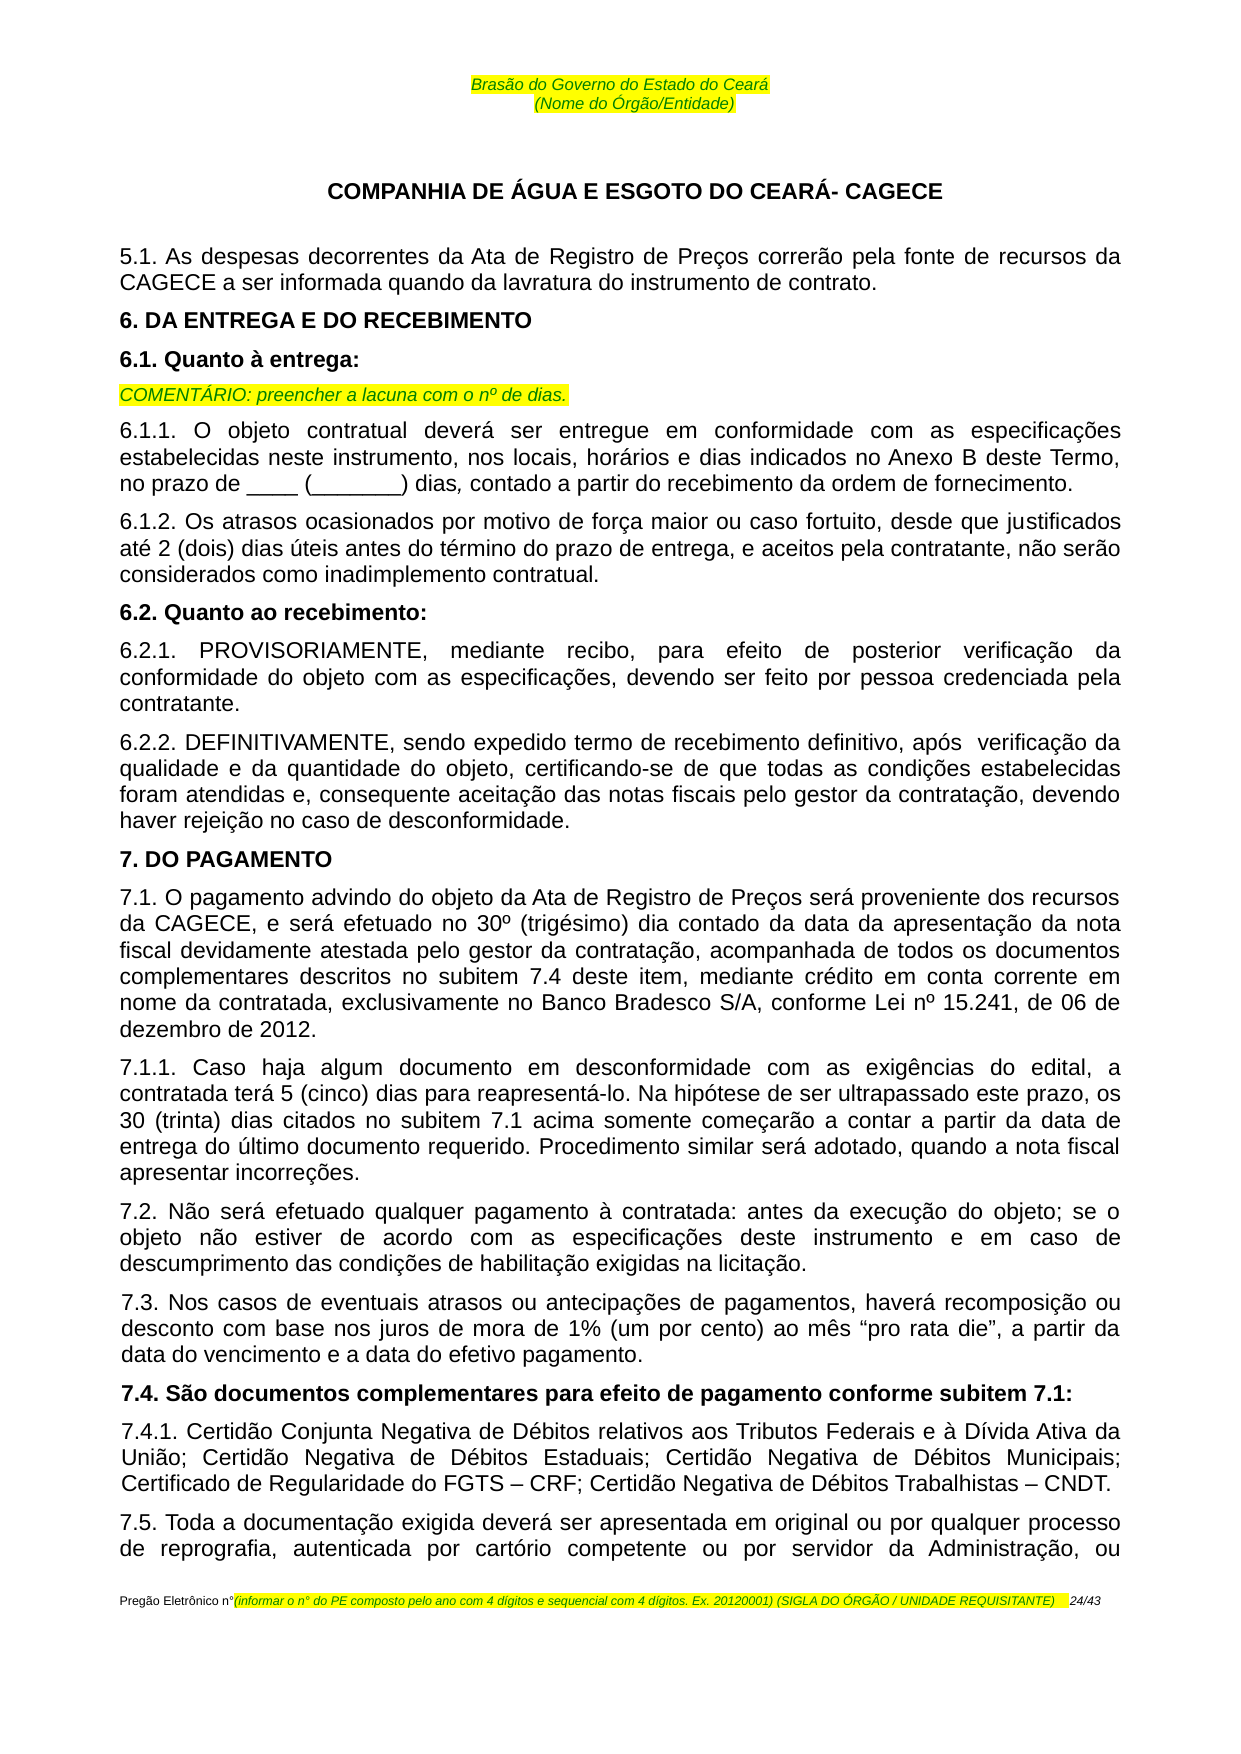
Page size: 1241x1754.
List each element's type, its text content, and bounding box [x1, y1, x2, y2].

text 7.4.1. Certidão Conjunta Negativa de Débitos relativos aos Tributos Federais e à Dívida Ativa da União; Certidão Negativa de Débitos Estaduais; Certidão Negativa de Débitos Municipais; Certificado de Regularidade do FGTS – CRF; Certidão Negativa de Débitos Trabalhistas – CNDT. [121, 1418, 1121, 1497]
text 7.2. Não será efetuado qualquer pagamento à contratada: antes da execução do objeto; se o objeto não estiver de acordo com as especificações deste instrumento e em caso de descumprimento das condições de habilitação exigidas na licitação. [119, 1198, 1121, 1277]
text 6.2.2. DEFINITIVAMENTE, sendo expedido termo de recebimento definitivo, após verificação da qualidade e da quantidade do objeto, certificando-se de que todas as condições estabelecidas foram atendidas e, consequente aceitação das notas fiscais pelo gestor da contratação, devendo haver rejeição no caso de desconformidade. [119, 728, 1121, 834]
text 5.1. As despesas decorrentes da Ata de Registro de Preços correrão pela fonte de recursos da CAGECE a ser informada quando da lavratura do instrumento de contrato. [119, 243, 1121, 296]
text COMENTÁRIO: preencher a lacuna com o nº de dias. [119, 384, 1121, 406]
text 6.1.2. Os atrasos ocasionados por motivo de força maior ou caso fortuito, desde que justificados até 2 (dois) dias úteis antes do término do prazo de entrega, e aceitos pela contratante, não serão considerados como inadimplemento contratual. [119, 508, 1121, 587]
text 7.4. São documentos complementares para efeito de pagamento conforme subitem 7.1: [121, 1379, 1121, 1406]
text 6. DA ENTREGA E DO RECEBIMENTO [119, 307, 1121, 334]
text 7.5. Toda a documentação exigida deverá ser apresentada em original ou por qualquer processo de reprografia, autenticada por cartório competente ou por servidor da Administração, ou [119, 1509, 1121, 1561]
text 6.1.1. O objeto contratual deverá ser entregue em conformidade com as especificações estabelecidas neste instrumento, nos locais, horários e dias indicados no Anexo B deste Termo, no prazo de ____ (_______) dias, contado a partir do recebimento da ordem de fornecimento. [119, 417, 1121, 496]
text 6.2.1. PROVISORIAMENTE, mediante recibo, para efeito de posterior verificação da conformidade do objeto com as especificações, devendo ser feito por pessoa credenciada pela contratante. [119, 637, 1121, 717]
text 6.2. Quanto ao recebimento: [119, 599, 1121, 626]
text 6.1. Quanto à entrega: [119, 346, 1121, 372]
text 7.3. Nos casos de eventuais atrasos ou antecipações de pagamentos, haverá recomposição ou desconto com base nos juros de mora de 1% (um por cento) ao mês “pro rata die”, a partir da data do vencimento e a data do efetivo pagamento. [121, 1288, 1121, 1368]
text 7. DO PAGAMENTO [119, 846, 1121, 872]
text 7.1.1. Caso haja algum documento em desconformidade com as exigências do edital, a contratada terá 5 (cinco) dias para reapresentá-lo. Na hipótese de ser ultrapassado este prazo, os 30 (trinta) dias citados no subitem 7.1 acima somente começarão a contar a partir da data de entrega do último documento requerido. Procedimento similar será adotado, quando a nota fiscal apresentar incorreções. [119, 1054, 1121, 1186]
text 7.1. O pagamento advindo do objeto da Ata de Registro de Preços será proveniente dos recursos da CAGECE, e será efetuado no 30º (trigésimo) dia contado da data da apresentação da nota fiscal devidamente atestada pelo gestor da contratação, acompanhada de todos os documentos complementares descritos no subitem 7.4 deste item, mediante crédito em conta corrente em nome da contratada, exclusivamente no Banco Bradesco S/A, conforme Lei nº 15.241, de 06 de dezembro de 2012. [119, 884, 1121, 1042]
